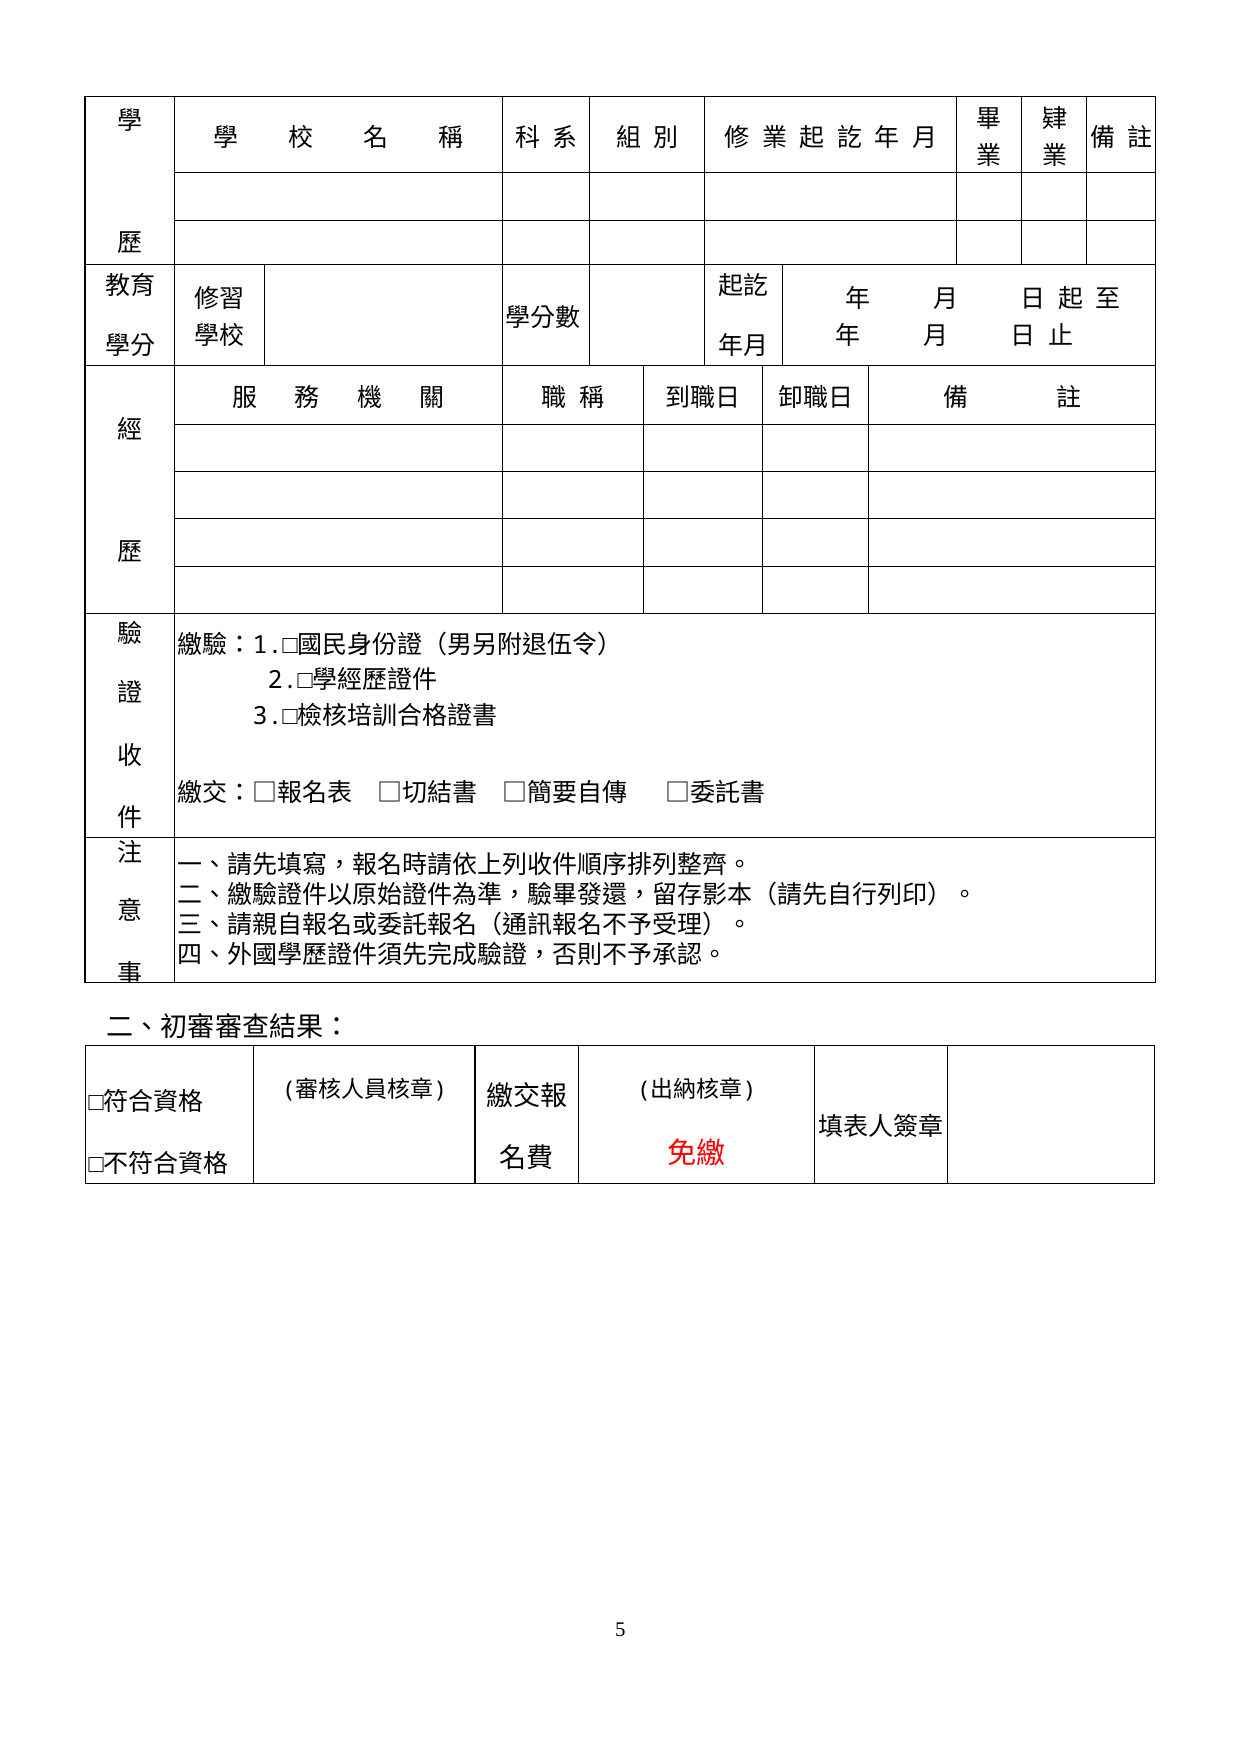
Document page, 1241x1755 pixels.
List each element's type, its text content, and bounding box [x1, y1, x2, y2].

table_cell 備 註 [869, 366, 1155, 424]
table_header [948, 1046, 1154, 1183]
table_cell 組 別 [590, 97, 704, 172]
table_cell 學 歷 [86, 97, 174, 264]
table_cell 肄 業 [1022, 97, 1086, 172]
table_cell 畢 業 [957, 97, 1021, 172]
table_cell 修 業 起 訖 年 月 [705, 97, 956, 172]
table_cell [503, 425, 643, 471]
text 二、初審審查結果： [106, 983, 1134, 1045]
table_cell [763, 567, 868, 613]
table_cell [503, 519, 643, 566]
table_cell [265, 265, 502, 365]
table_header 繳交報名費 [476, 1046, 578, 1183]
table_cell [175, 472, 502, 518]
table_cell 服 務 機 關 [175, 366, 502, 424]
table_cell [590, 265, 704, 365]
table_cell 學 校 名 稱 [175, 97, 502, 172]
table_header (出納核章) 免繳 [579, 1046, 814, 1183]
table_cell 到職日 [644, 366, 762, 424]
table_cell 注 意 事 項 [86, 838, 174, 982]
table_cell [705, 173, 956, 220]
table_cell [1022, 221, 1086, 264]
table_cell [503, 173, 589, 220]
table_cell [644, 519, 762, 566]
table_cell 繳交：□報名表 □切結書 □簡要自傳 □委託書 [175, 743, 1155, 837]
table_cell [644, 472, 762, 518]
table_cell 教育 學分 [86, 265, 174, 365]
table_cell [590, 173, 704, 220]
table_cell [665, 614, 1155, 743]
table_cell [763, 425, 868, 471]
table_header □符合資格 □不符合資格 [86, 1046, 253, 1183]
table_cell [763, 519, 868, 566]
table_header 填表人簽章 [815, 1046, 947, 1183]
table_cell [1022, 173, 1086, 220]
table_cell [175, 567, 502, 613]
table_cell [175, 425, 502, 471]
table_cell [869, 519, 1155, 566]
table_cell 卸職日 [763, 366, 868, 424]
table_cell [503, 472, 643, 518]
table_cell 繳驗：1.□國民身份證（男另附退伍令） 2.□學經歷證件 3.□檢核培訓合格證書 [175, 614, 665, 743]
table_cell [503, 221, 589, 264]
table_cell [869, 472, 1155, 518]
table_cell [175, 519, 502, 566]
table_cell [705, 221, 956, 264]
table_cell 修習 學校 [175, 265, 264, 365]
table_cell [503, 567, 643, 613]
table_cell 學分數 [503, 265, 589, 365]
table_cell 一、請先填寫，報名時請依上列收件順序排列整齊。 二、繳驗證件以原始證件為準，驗畢發還，留存影本（請先自行列印）。 三、請親自報名或委託報名（通訊報名不予受理）。 四、外國學歷證件須先完成驗證，否則不予承認。 [175, 838, 1155, 982]
table_cell 備 註 [1087, 97, 1155, 172]
table_cell 驗 證 收 件 [86, 614, 174, 837]
table_cell 經 歷 [86, 366, 174, 613]
table_cell [957, 221, 1021, 264]
table_cell [1087, 221, 1155, 264]
table_cell [763, 472, 868, 518]
table_cell [957, 173, 1021, 220]
table_cell [175, 173, 502, 220]
table_cell [1087, 173, 1155, 220]
table_header (審核人員核章) [254, 1046, 474, 1183]
table_cell [590, 221, 704, 264]
table_cell [869, 425, 1155, 471]
table_cell 起訖 年月 [705, 265, 782, 365]
table_cell [175, 221, 502, 264]
table_cell [644, 425, 762, 471]
table_cell 科 系 [503, 97, 589, 172]
table_cell 年 月 日 起 至 年 月 日 止 [783, 265, 1155, 365]
table_cell [869, 567, 1155, 613]
table_cell [644, 567, 762, 613]
table_cell 職 稱 [503, 366, 643, 424]
